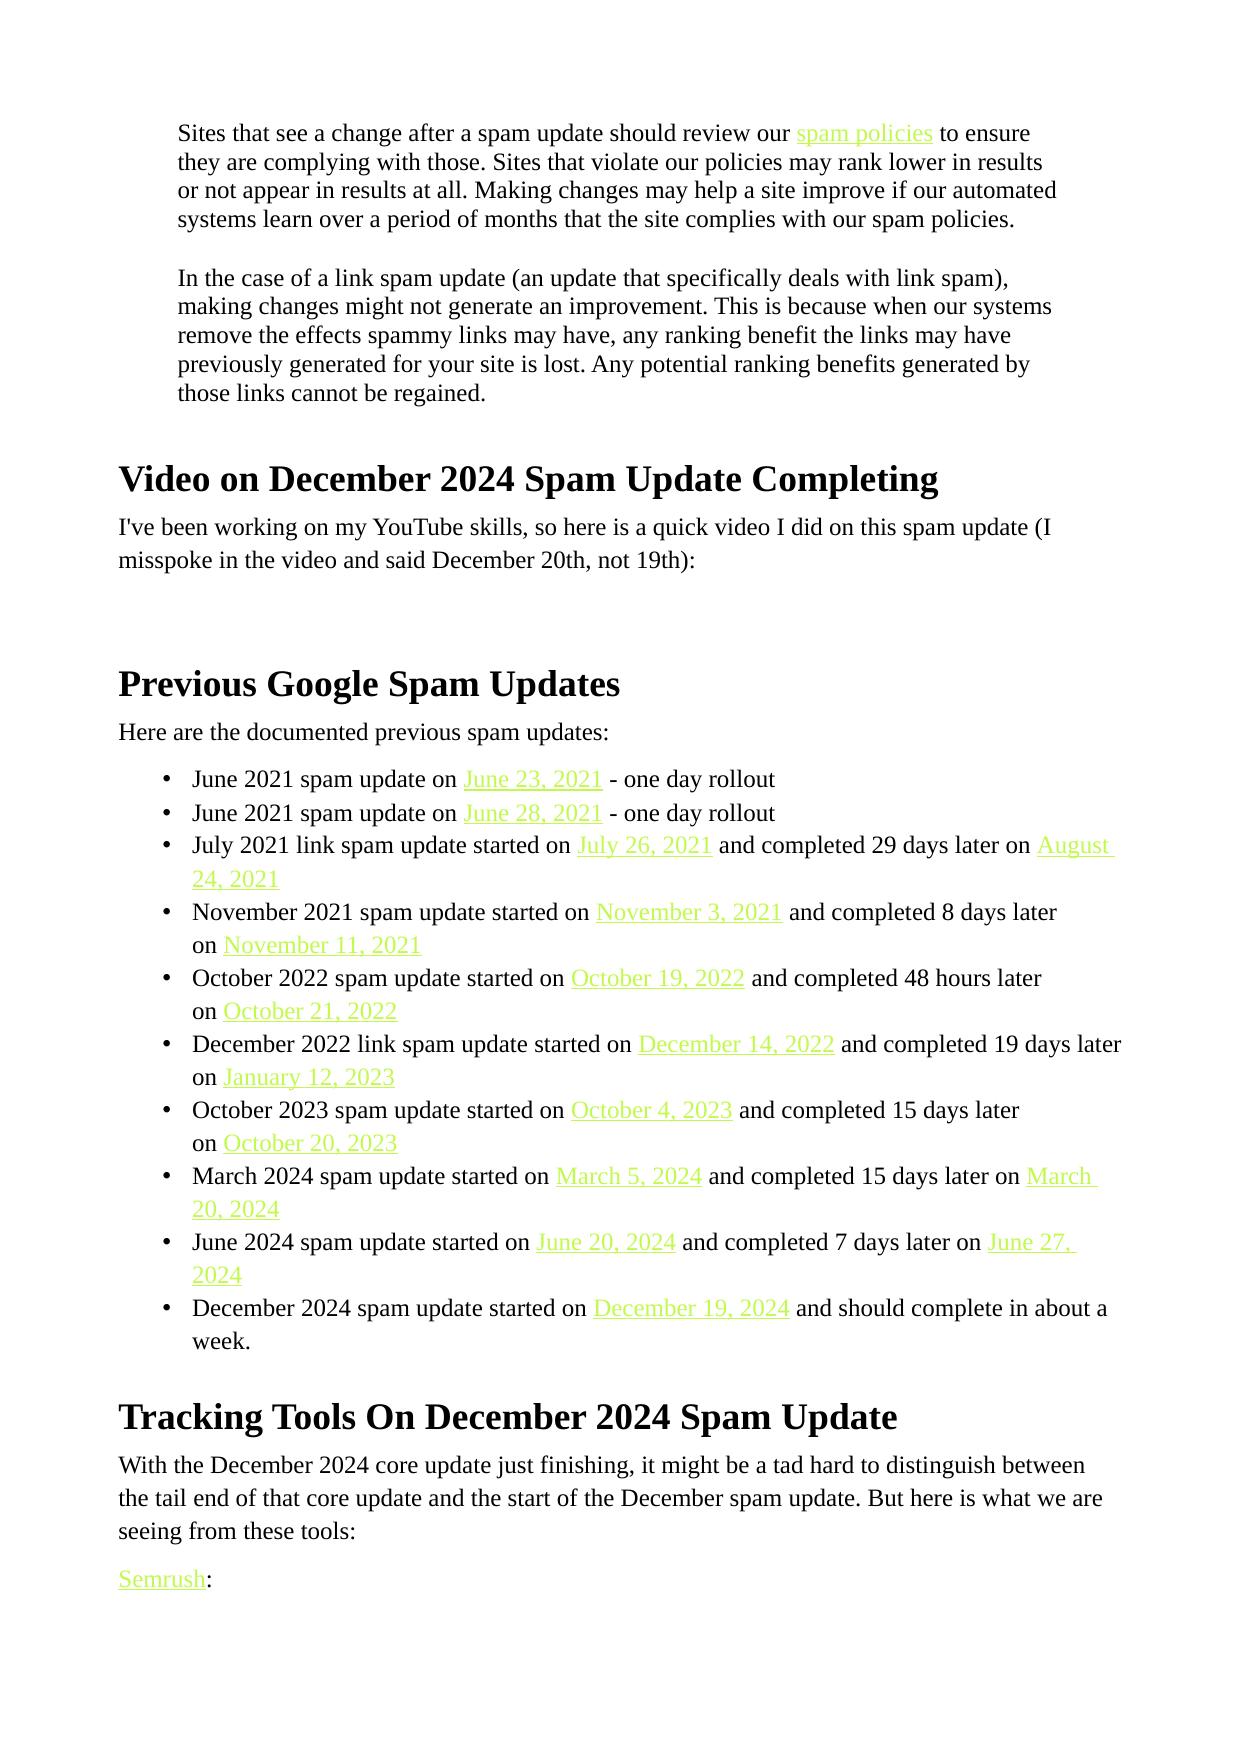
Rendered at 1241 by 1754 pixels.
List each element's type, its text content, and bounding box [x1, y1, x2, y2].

text Sites that see a change after a spam update should review our spam policies to ensure they are complying with those. Sites that violate our policies may rank lower in results or not appear in results at all. Making changes may help a site improve if our automated systems learn over a period of months that the site complies with our spam policies. [177, 118, 1063, 233]
text In the case of a link spam update (an update that specifically deals with link spam), making changes might not generate an improvement. This is because when our systems remove the effects spammy links may have, any ranking benefit the links may have previously generated for your site is lost. Any potential ranking benefits generated by those links cannot be regained. [177, 263, 1063, 406]
text I've been working on my YouTube skills, so here is a quick video I did on this spam update (I misspoke in the video and said December 20th, not 19th): [118, 512, 1122, 574]
text Here are the documented previous spam updates: [118, 717, 1122, 746]
list November 2021 spam update started on November 3, 2021 and completed 8 days later on November 11, 2021 [162, 897, 1122, 958]
list July 2021 link spam update started on July 26, 2021 and completed 29 days later on August 24, 2021 [162, 831, 1122, 892]
list October 2022 spam update started on October 19, 2022 and completed 48 hours later on October 21, 2022 [162, 963, 1122, 1024]
list June 2021 spam update on June 23, 2021 - one day rollout [162, 764, 1122, 793]
list June 2024 spam update started on June 20, 2024 and completed 7 days later on June 27, 2024 [162, 1227, 1122, 1289]
list December 2022 link spam update started on December 14, 2022 and completed 19 days later on January 12, 2023 [162, 1029, 1122, 1091]
list March 2024 spam update started on March 5, 2024 and completed 15 days later on March 20, 2024 [162, 1161, 1122, 1223]
list December 2024 spam update started on December 19, 2024 and should complete in about a week. [162, 1293, 1122, 1355]
list June 2021 spam update on June 28, 2021 - one day rollout [162, 798, 1122, 826]
subtitle Video on December 2024 Spam Update Completing [118, 457, 1122, 500]
text Semrush: [118, 1564, 1122, 1592]
text With the December 2024 core update just finishing, it might be a tad hard to distinguish between the tail end of that core update and the start of the December spam update. But here is what we are seeing from these tools: [118, 1450, 1122, 1545]
list October 2023 spam update started on October 4, 2023 and completed 15 days later on October 20, 2023 [162, 1095, 1122, 1157]
subtitle Previous Google Spam Updates [118, 661, 1122, 704]
subtitle Tracking Tools On December 2024 Spam Update [118, 1394, 1122, 1437]
